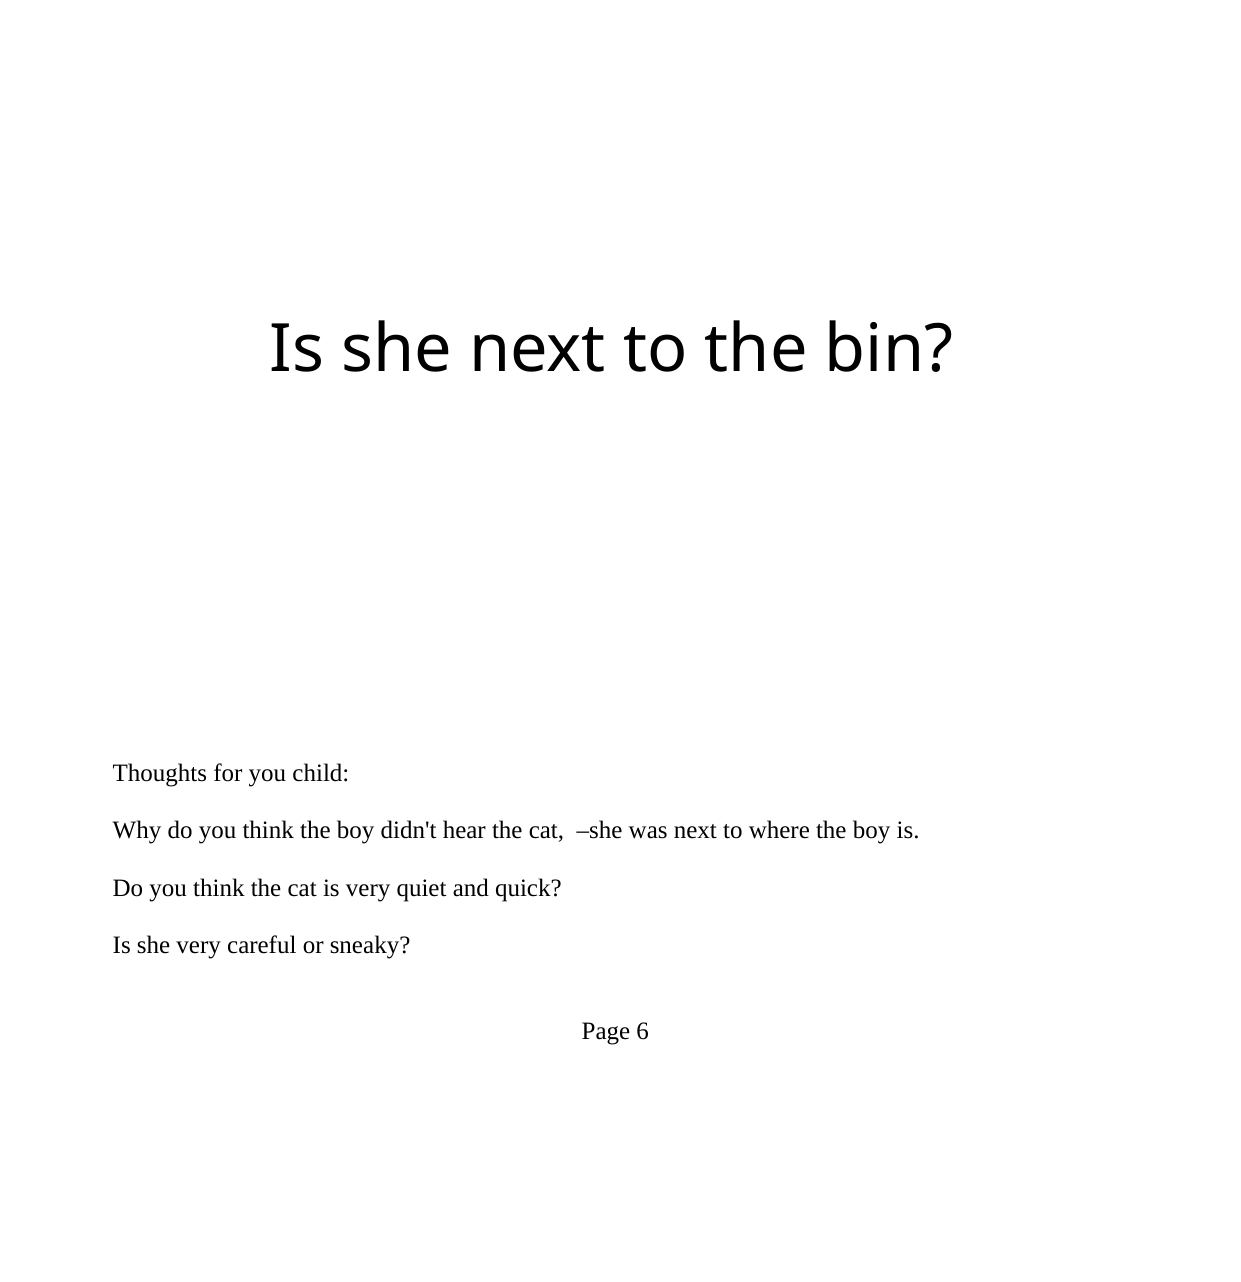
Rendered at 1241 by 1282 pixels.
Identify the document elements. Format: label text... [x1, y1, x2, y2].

text Is she next to the bin? [118, 300, 1122, 391]
